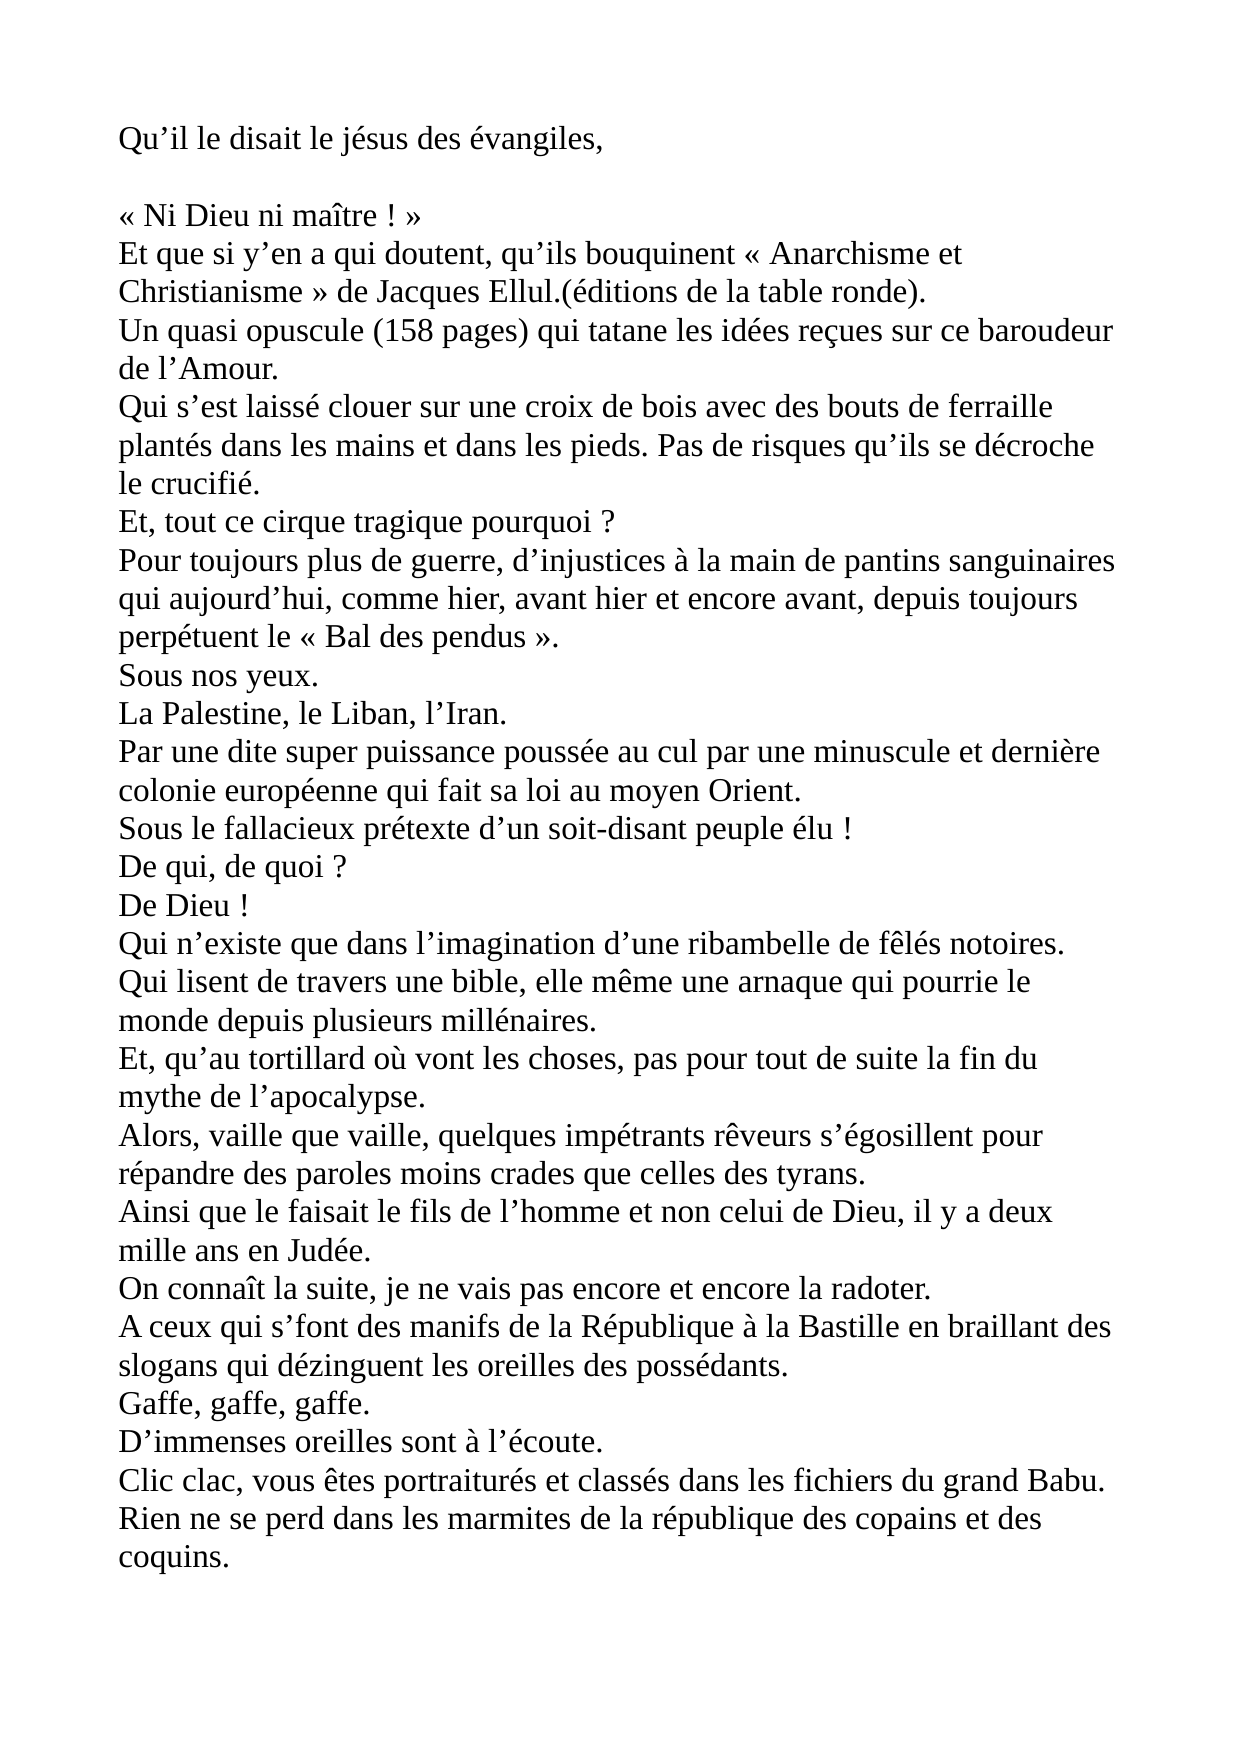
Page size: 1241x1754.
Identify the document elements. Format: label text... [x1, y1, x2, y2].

text La Palestine, le Liban, l’Iran. [118, 693, 1122, 731]
text Ainsi que le faisait le fils de l’homme et non celui de Dieu, il y a deux mille ans en Judée. [118, 1191, 1122, 1268]
text Et, qu’au tortillard où vont les choses, pas pour tout de suite la fin du mythe de l’apocalypse. [118, 1038, 1122, 1115]
text Alors, vaille que vaille, quelques impétrants rêveurs s’égosillent pour répandre des paroles moins crades que celles des tyrans. [118, 1115, 1122, 1191]
text De Dieu ! [118, 885, 1122, 923]
text Et, tout ce cirque tragique pourquoi ? [118, 501, 1122, 540]
text Clic clac, vous êtes portraiturés et classés dans les fichiers du grand Babu. [118, 1460, 1122, 1498]
text « Ni Dieu ni maître ! » [118, 195, 1122, 233]
text Sous le fallacieux prétexte d’un soit-disant peuple élu ! [118, 808, 1122, 846]
text Gaffe, gaffe, gaffe. [118, 1383, 1122, 1421]
text De qui, de quoi ? [118, 846, 1122, 885]
text D’immenses oreilles sont à l’écoute. [118, 1421, 1122, 1460]
text Qui n’existe que dans l’imagination d’une ribambelle de fêlés notoires. [118, 923, 1122, 961]
text Rien ne se perd dans les marmites de la république des copains et des coquins. [118, 1498, 1122, 1575]
text Sous nos yeux. [118, 655, 1122, 693]
text On connaît la suite, je ne vais pas encore et encore la radoter. [118, 1268, 1122, 1306]
text Par une dite super puissance poussée au cul par une minuscule et dernière colonie européenne qui fait sa loi au moyen Orient. [118, 731, 1122, 808]
text Qui lisent de travers une bible, elle même une arnaque qui pourrie le monde depuis plusieurs millénaires. [118, 961, 1122, 1038]
text Et que si y’en a qui doutent, qu’ils bouquinent « Anarchisme et Christianisme » de Jacques Ellul.(éditions de la table ronde). [118, 233, 1122, 310]
text Qu’il le disait le jésus des évangiles, [118, 118, 1122, 156]
text A ceux qui s’font des manifs de la République à la Bastille en braillant des slogans qui dézinguent les oreilles des possédants. [118, 1306, 1122, 1383]
text Un quasi opuscule (158 pages) qui tatane les idées reçues sur ce baroudeur de l’Amour. [118, 310, 1122, 386]
text Qui s’est laissé clouer sur une croix de bois avec des bouts de ferraille plantés dans les mains et dans les pieds. Pas de risques qu’ils se décroche le crucifié. [118, 386, 1122, 501]
text Pour toujours plus de guerre, d’injustices à la main de pantins sanguinaires qui aujourd’hui, comme hier, avant hier et encore avant, depuis toujours perpétuent le « Bal des pendus ». [118, 540, 1122, 655]
